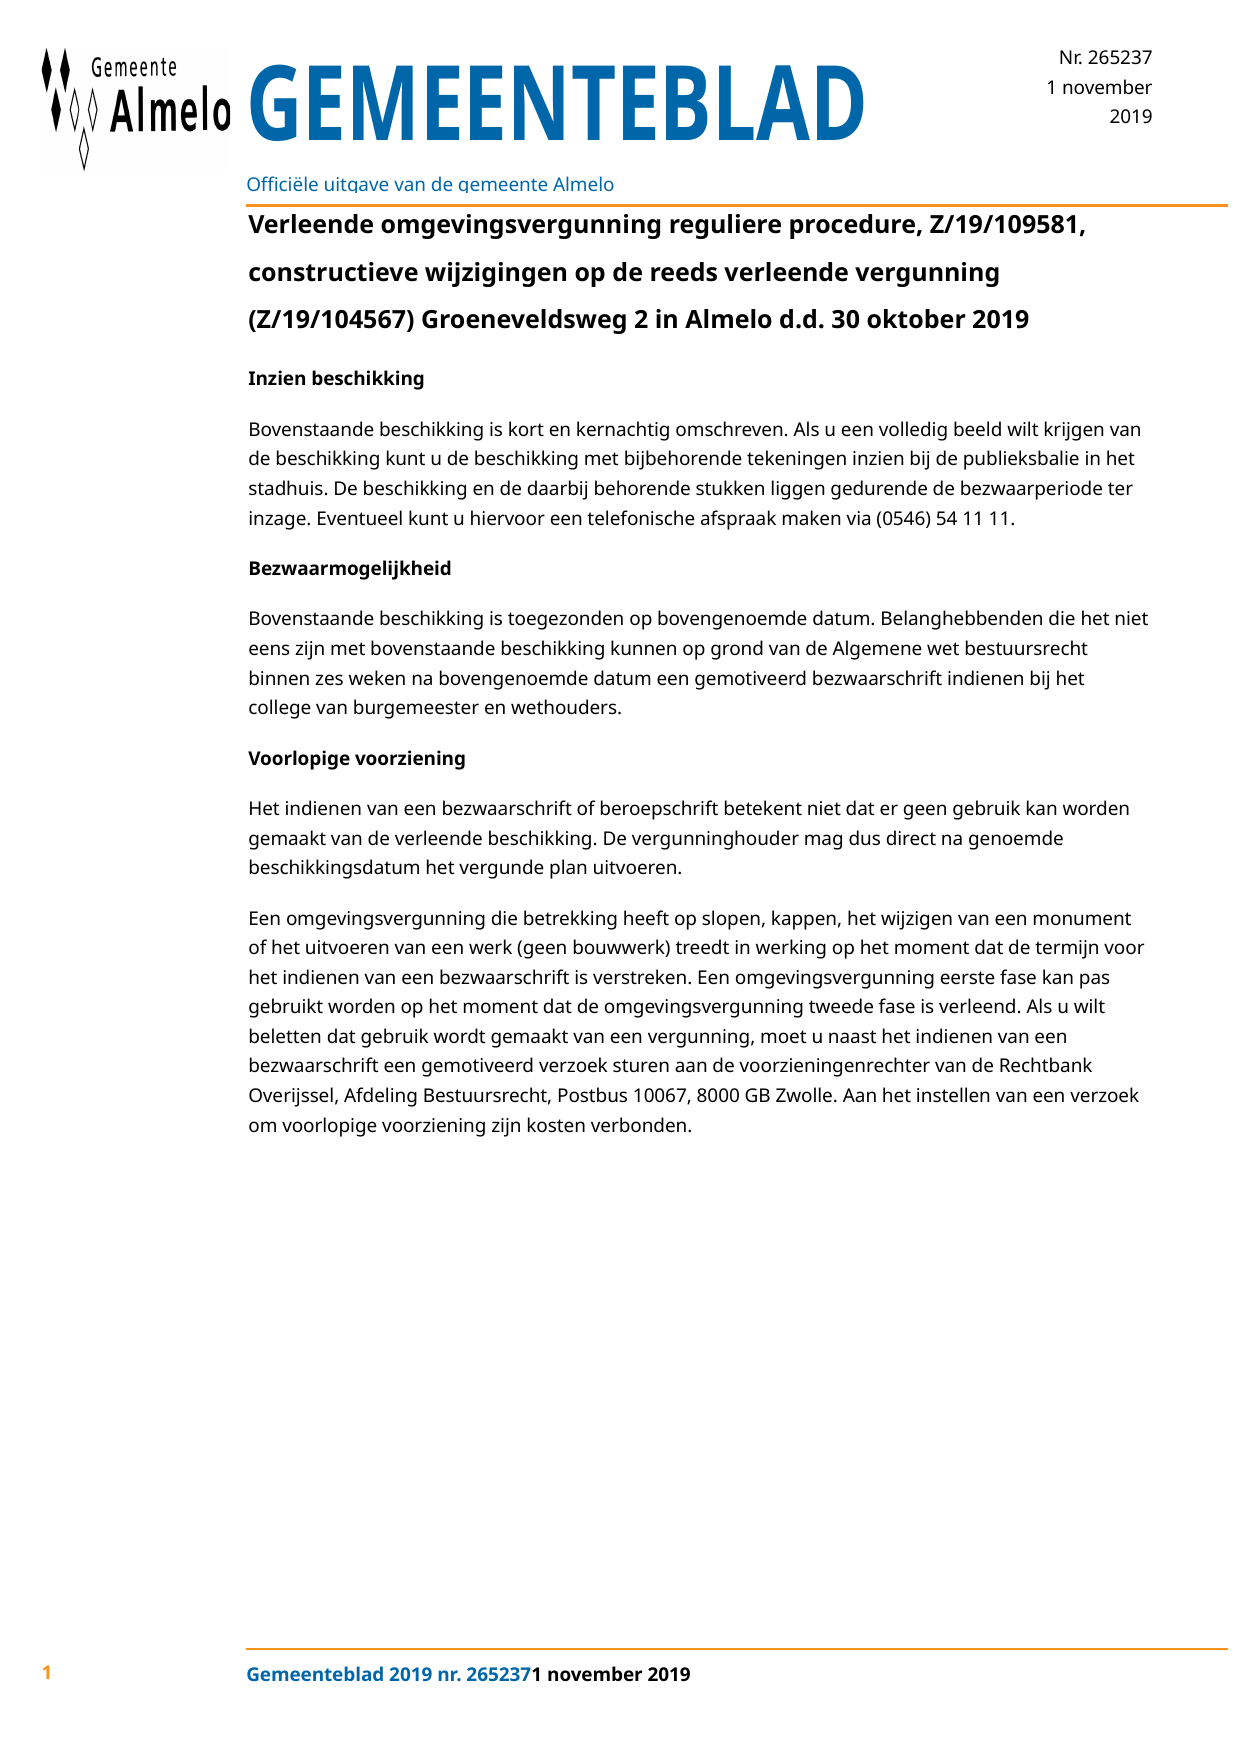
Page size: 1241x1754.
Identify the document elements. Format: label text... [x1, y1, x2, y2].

text Bovenstaande beschikking is toegezonden op bovengenoemde datum. Belanghebbenden die het niet eens zijn met bovenstaande beschikking kunnen op grond van de Algemene wet bestuursrecht binnen zes weken na bovengenoemde datum een gemotiveerd bezwaarschrift indienen bij het college van burgemeester en wethouders. [248, 606, 1152, 720]
text Inzien beschikking [248, 366, 1152, 391]
picture [41, 47, 231, 172]
text Bezwaarmogelijkheid [248, 555, 1152, 581]
text Een omgevingsvergunning die betrekking heeft op slopen, kappen, het wijzigen van een monument of het uitvoeren van een werk (geen bouwwerk) treedt in werking op het moment dat de termijn voor het indienen van een bezwaarschrift is verstreken. Een omgevingsvergunning eerste fase kan pas gebruikt worden op het moment dat de omgevingsvergunning tweede fase is verleend. Als u wilt beletten dat gebruik wordt gemaakt van een vergunning, moet u naast het indienen van een bezwaarschrift een gemotiveerd verzoek sturen aan de voorzieningenrechter van de Rechtbank Overijssel, Afdeling Bestuursrecht, Postbus 10067, 8000 GB Zwolle. Aan het instellen van een verzoek om voorlopige voorziening zijn kosten verbonden. [248, 905, 1152, 1137]
text Voorlopige voorziening [248, 745, 1152, 770]
text Bovenstaande beschikking is kort en kernachtig omschreven. Als u een volledig beeld wilt krijgen van de beschikking kunt u de beschikking met bijbehorende tekeningen inzien bij de publieksbalie in het stadhuis. De beschikking en de daarbij behorende stukken liggen gedurende de bezwaarperiode ter inzage. Eventueel kunt u hiervoor een telefonische afspraak maken via (0546) 54 11 11. [248, 416, 1152, 530]
text Verleende omgevingsvergunning reguliere procedure, Z/19/109581, constructieve wijzigingen op de reeds verleende vergunning (Z/19/104567) Groeneveldsweg 2 in Almelo d.d. 30 oktober 2019 [248, 207, 1152, 336]
text Het indienen van een bezwaarschrift of beroepschrift betekent niet dat er geen gebruik kan worden gemaakt van de verleende beschikking. De vergunninghouder mag dus direct na genoemde beschikkingsdatum het vergunde plan uitvoeren. [248, 795, 1152, 880]
